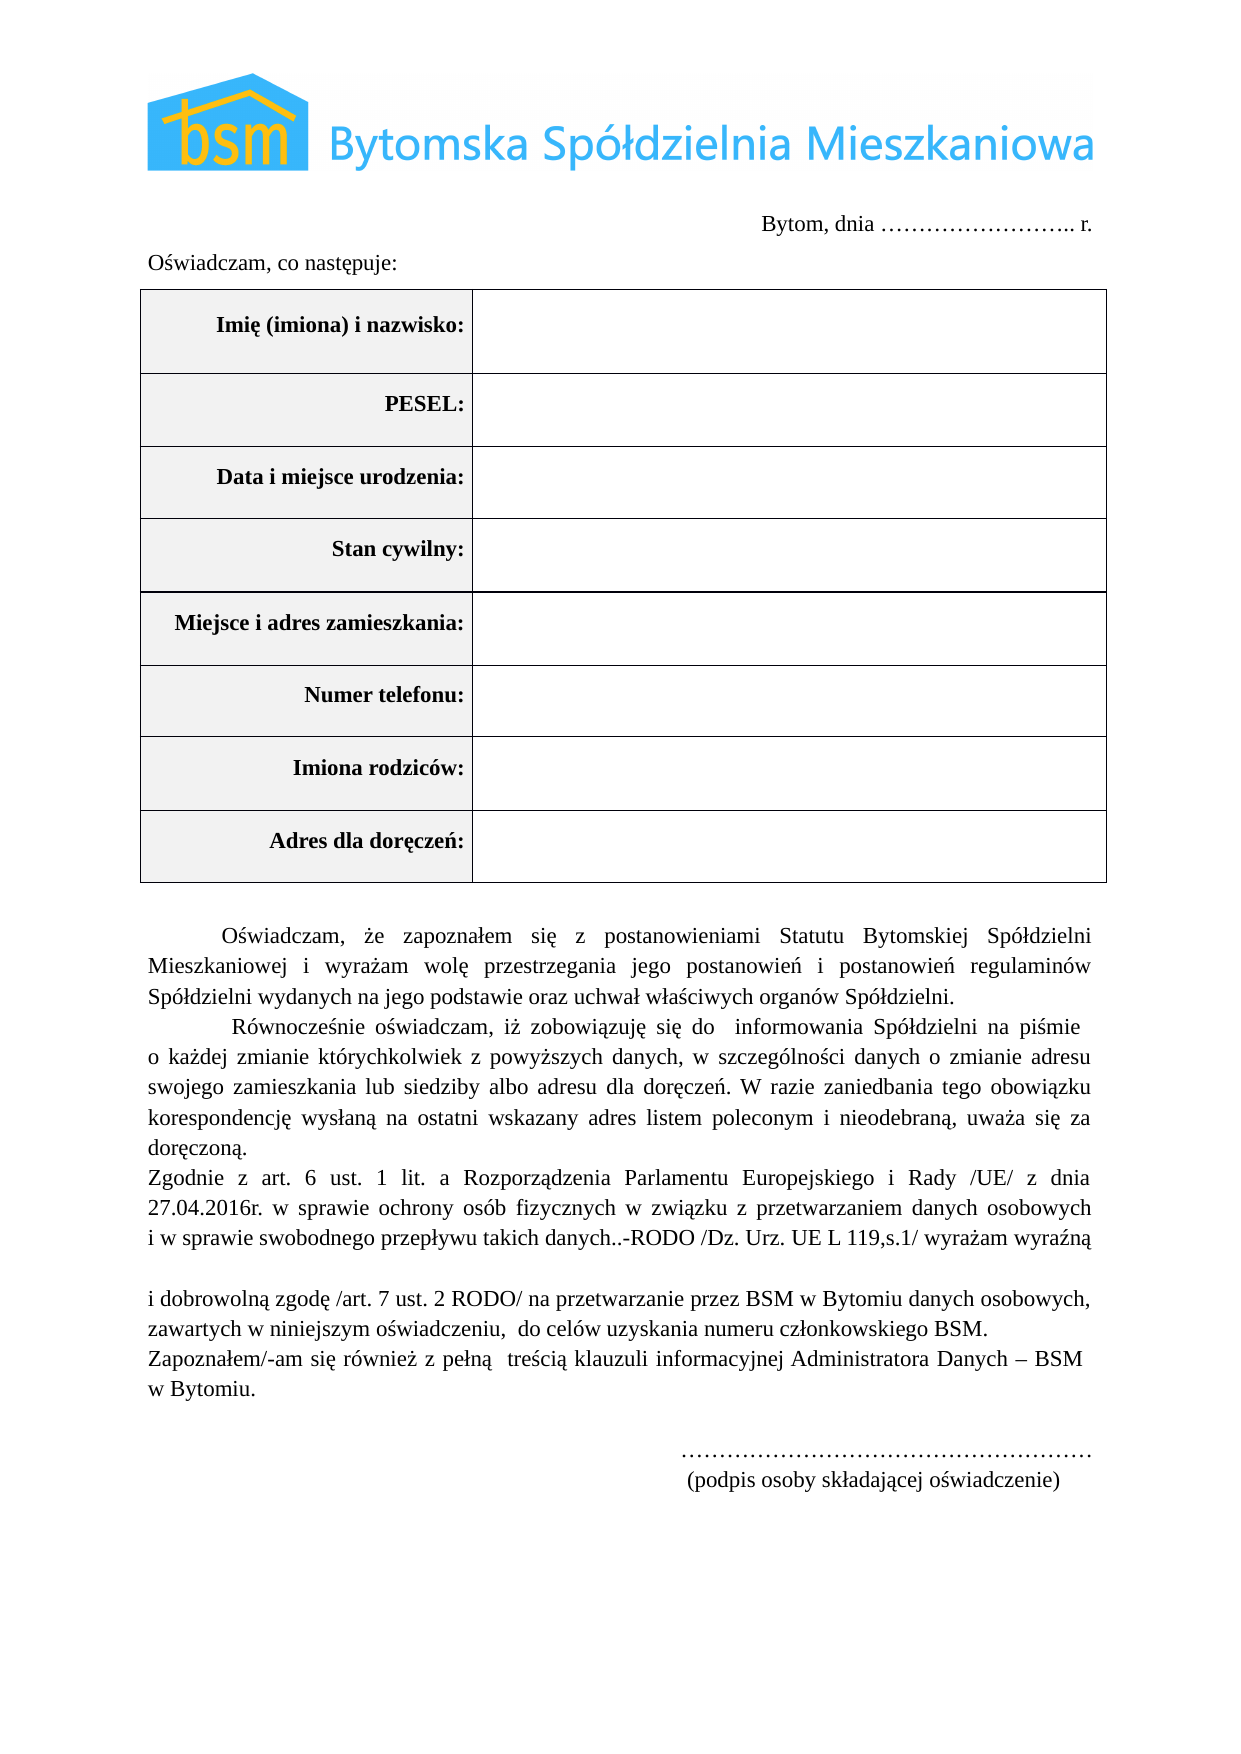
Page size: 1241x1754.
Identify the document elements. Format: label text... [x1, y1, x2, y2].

table_header Imię (imiona) i nazwisko: [141, 290, 472, 373]
table_cell [473, 519, 1106, 591]
table_cell [1107, 591, 1111, 665]
table_cell Miejsce i adres zamieszkania: [141, 593, 472, 665]
table_cell [1107, 518, 1111, 591]
table_cell Data i miejsce urodzenia: [141, 447, 472, 518]
table_cell [1107, 373, 1111, 446]
text Oświadczam, że zapoznałem się z postanowieniami Statutu Bytomskiej Spółdzielni Mieszkaniowej i wyrażam wolę przestrzegania jego postanowień i postanowień regulaminów Spółdzielni wydanych na jego podstawie oraz uchwał właściwych organów Spółdzielni. [148, 922, 1093, 1009]
table_cell [1107, 665, 1111, 736]
table_cell PESEL: [141, 374, 472, 446]
text Oświadczam, co następuje: [148, 249, 1093, 276]
table_cell [473, 666, 1106, 736]
table_cell [473, 447, 1106, 518]
table_cell [1107, 810, 1111, 882]
text ……………………………………………… [148, 1436, 1093, 1462]
text Zapoznałem/-am się również z pełną treścią klauzuli informacyjnej Administratora Danych – BSM w Bytomiu. [148, 1345, 1093, 1402]
text Bytom, dnia …………………….. r. [148, 210, 1093, 236]
table_header [473, 290, 1106, 373]
text (podpis osoby składającej oświadczenie) [148, 1466, 1093, 1492]
table_cell Adres dla doręczeń: [141, 811, 472, 882]
text Zgodnie z art. 6 ust. 1 lit. a Rozporządzenia Parlamentu Europejskiego i Rady /UE/ z dnia 27.04.2016r. w sprawie ochrony osób fizycznych w związku z przetwarzaniem danych osobowych i w sprawie swobodnego przepływu takich danych..-RODO /Dz. Urz. UE L 119,s.1/ wyrażam wyraźną i dobrowolną zgodę /art. 7 ust. 2 RODO/ na przetwarzanie przez BSM w Bytomiu danych osobowych, zawartych w niniejszym oświadczeniu, do celów uzyskania numeru członkowskiego BSM. [148, 1164, 1093, 1341]
table_header [1107, 289, 1111, 373]
table_cell [1107, 446, 1111, 518]
table_cell Stan cywilny: [141, 519, 472, 591]
table_cell Imiona rodziców: [141, 737, 472, 810]
table_cell Numer telefonu: [141, 666, 472, 736]
table_cell [473, 811, 1106, 882]
table_cell [473, 374, 1106, 446]
table_cell [473, 593, 1106, 665]
table_cell [473, 737, 1106, 810]
table_cell [1107, 736, 1111, 810]
text Równocześnie oświadczam, iż zobowiązuję się do informowania Spółdzielni na piśmie o każdej zmianie którychkolwiek z powyższych danych, w szczególności danych o zmianie adresu swojego zamieszkania lub siedziby albo adresu dla doręczeń. W razie zaniedbania tego obowiązku korespondencję wysłaną na ostatni wskazany adres listem poleconym i nieodebraną, uważa się za doręczoną. [148, 1013, 1093, 1160]
